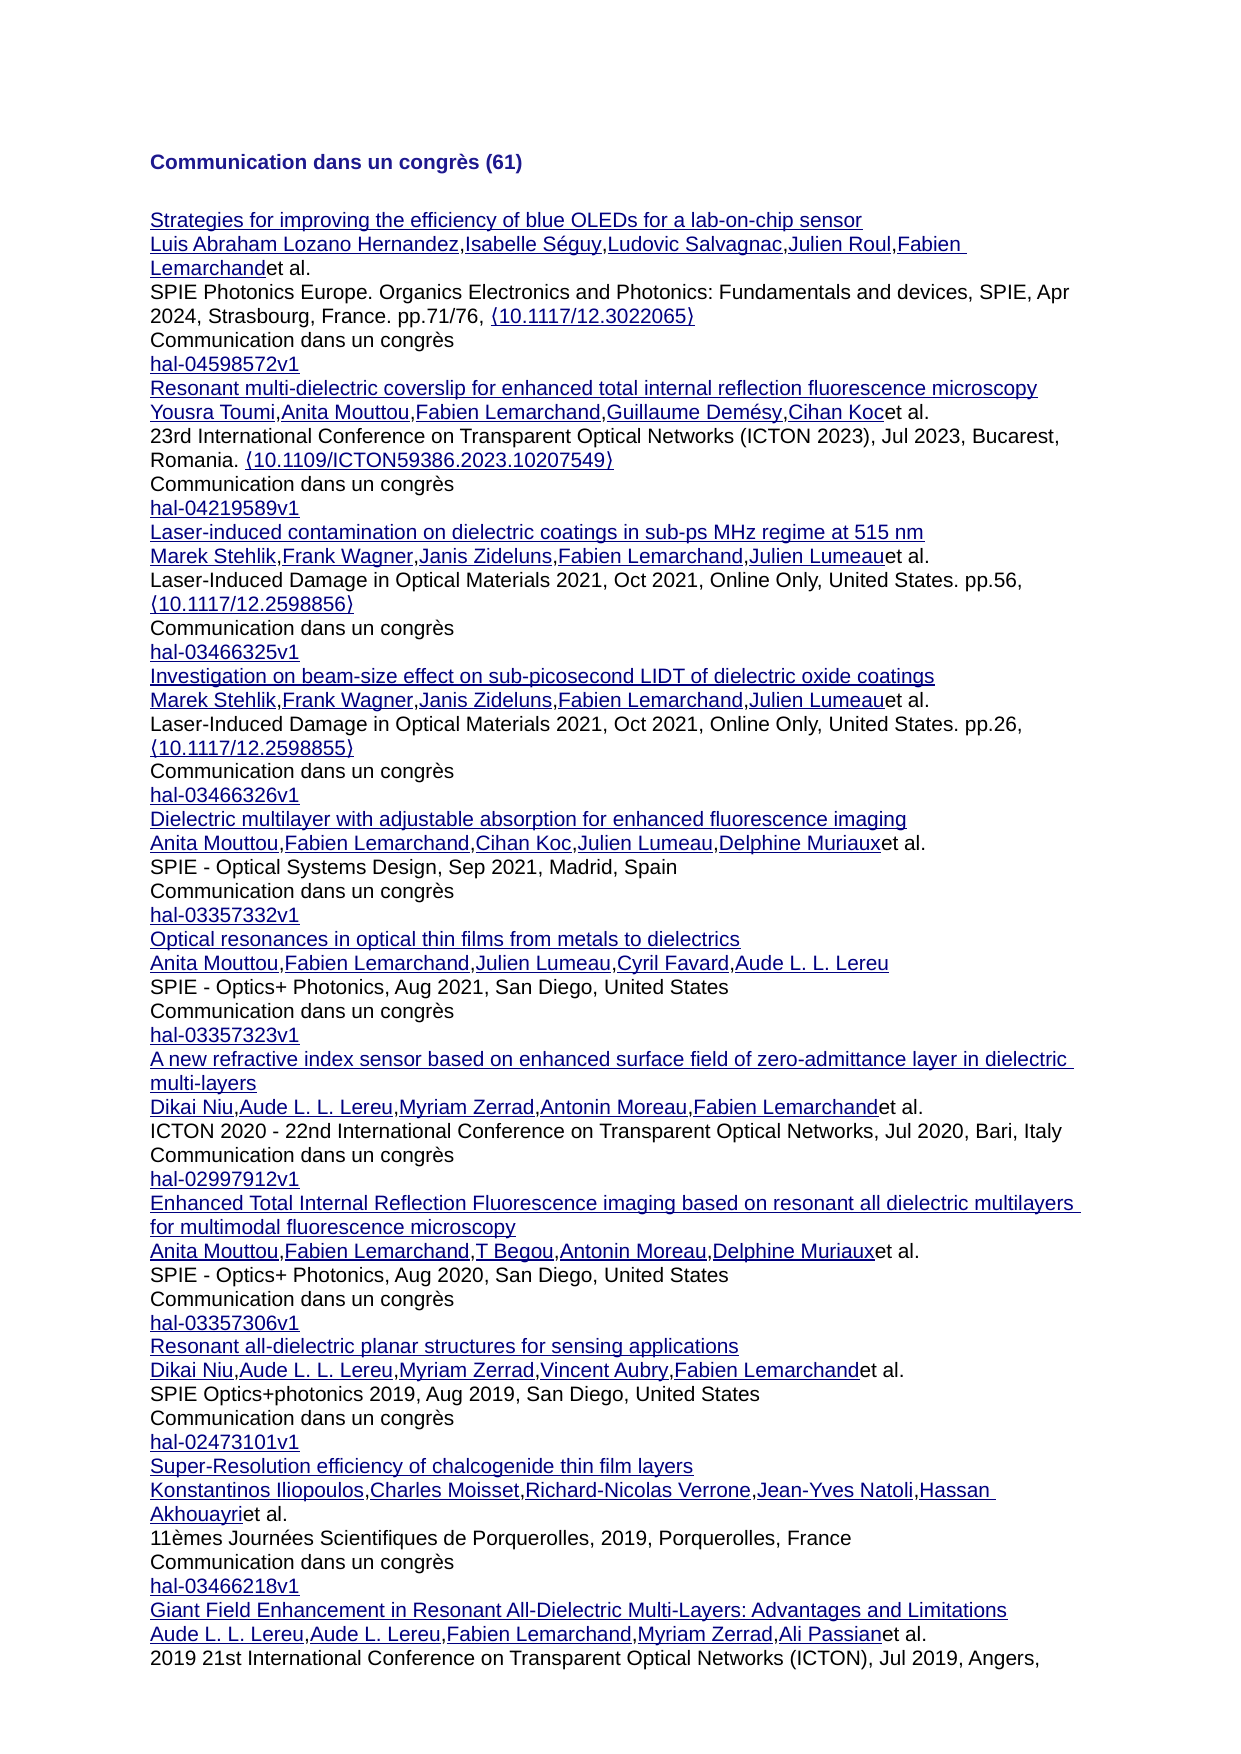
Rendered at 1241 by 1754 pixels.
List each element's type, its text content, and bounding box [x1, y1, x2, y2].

table_cell Enhanced Total Internal Reflection Fluorescence imaging based on resonant all dielectric multilayers for multimodal fluorescence microscopy Anita Mouttou,Fabien Lemarchand,T Begou,Antonin Moreau,Delphine Muriauxet al. SPIE - Optics+ Photonics, Aug 2020, San Diego, United States Communication dans un congrès hal-03357306v1 [150, 1191, 1090, 1334]
table_cell Optical resonances in optical thin films from metals to dielectrics Anita Mouttou,Fabien Lemarchand,Julien Lumeau,Cyril Favard,Aude L. L. Lereu SPIE - Optics+ Photonics, Aug 2021, San Diego, United States Communication dans un congrès hal-03357323v1 [150, 927, 1090, 1047]
subtitle Communication dans un congrès (61) [150, 150, 1090, 174]
table_cell Resonant multi-dielectric coverslip for enhanced total internal reflection fluorescence microscopy Yousra Toumi,Anita Mouttou,Fabien Lemarchand,Guillaume Demésy,Cihan Kocet al. 23rd International Conference on Transparent Optical Networks (ICTON 2023), Jul 2023, Bucarest, Romania. ⟨10.1109/ICTON59386.2023.10207549⟩ Communication dans un congrès hal-04219589v1 [150, 376, 1090, 520]
table_header Strategies for improving the efficiency of blue OLEDs for a lab-on-chip sensor Luis Abraham Lozano Hernandez,Isabelle Séguy,Ludovic Salvagnac,Julien Roul,Fabien Lemarchandet al. SPIE Photonics Europe. Organics Electronics and Photonics: Fundamentals and devices, SPIE, Apr 2024, Strasbourg, France. pp.71/76, ⟨10.1117/12.3022065⟩ Communication dans un congrès hal-04598572v1 [150, 208, 1090, 376]
table_cell Dielectric multilayer with adjustable absorption for enhanced fluorescence imaging Anita Mouttou,Fabien Lemarchand,Cihan Koc,Julien Lumeau,Delphine Muriauxet al. SPIE - Optical Systems Design, Sep 2021, Madrid, Spain Communication dans un congrès hal-03357332v1 [150, 807, 1090, 927]
table_cell Laser-induced contamination on dielectric coatings in sub-ps MHz regime at 515 nm Marek Stehlik,Frank Wagner,Janis Zideluns,Fabien Lemarchand,Julien Lumeauet al. Laser-Induced Damage in Optical Materials 2021, Oct 2021, Online Only, United States. pp.56, ⟨10.1117/12.2598856⟩ Communication dans un congrès hal-03466325v1 [150, 520, 1090, 663]
table_cell Investigation on beam-size effect on sub-picosecond LIDT of dielectric oxide coatings Marek Stehlik,Frank Wagner,Janis Zideluns,Fabien Lemarchand,Julien Lumeauet al. Laser-Induced Damage in Optical Materials 2021, Oct 2021, Online Only, United States. pp.26, ⟨10.1117/12.2598855⟩ Communication dans un congrès hal-03466326v1 [150, 664, 1090, 807]
table_cell A new refractive index sensor based on enhanced surface field of zero-admittance layer in dielectric multi-layers Dikai Niu,Aude L. L. Lereu,Myriam Zerrad,Antonin Moreau,Fabien Lemarchandet al. ICTON 2020 - 22nd International Conference on Transparent Optical Networks, Jul 2020, Bari, Italy Communication dans un congrès hal-02997912v1 [150, 1047, 1090, 1191]
table_cell Giant Field Enhancement in Resonant All-Dielectric Multi-Layers: Advantages and Limitations Aude L. L. Lereu,Aude L. Lereu,Fabien Lemarchand,Myriam Zerrad,Ali Passianet al. 2019 21st International Conference on Transparent Optical Networks (ICTON), Jul 2019, Angers, [150, 1598, 1090, 1670]
table_cell Super-Resolution efficiency of chalcogenide thin film layers Konstantinos Iliopoulos,Charles Moisset,Richard-Nicolas Verrone,Jean-Yves Natoli,Hassan Akhouayriet al. 11èmes Journées Scientifiques de Porquerolles, 2019, Porquerolles, France Communication dans un congrès hal-03466218v1 [150, 1454, 1090, 1598]
table_cell Resonant all-dielectric planar structures for sensing applications Dikai Niu,Aude L. L. Lereu,Myriam Zerrad,Vincent Aubry,Fabien Lemarchandet al. SPIE Optics+photonics 2019, Aug 2019, San Diego, United States Communication dans un congrès hal-02473101v1 [150, 1334, 1090, 1454]
